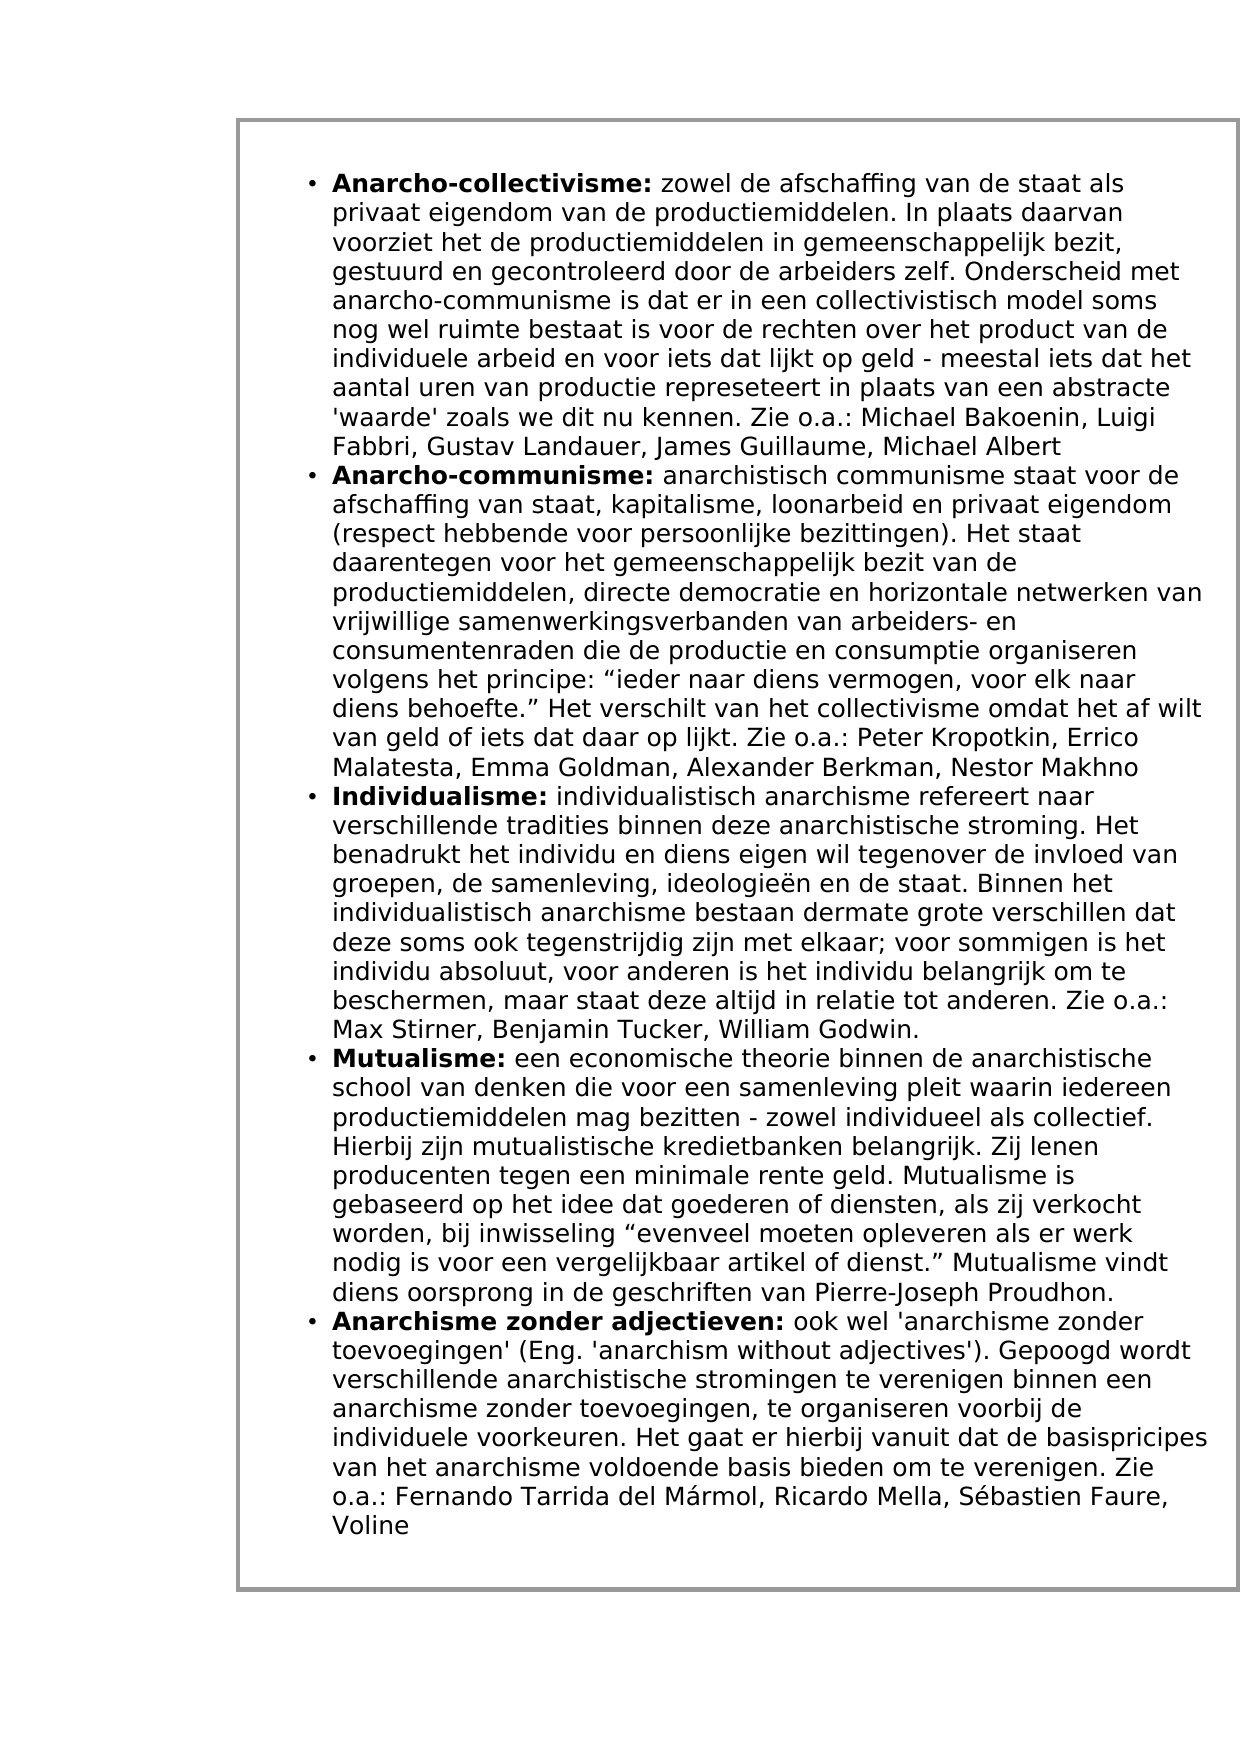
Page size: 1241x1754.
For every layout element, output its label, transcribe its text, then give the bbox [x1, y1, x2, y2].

table_header Anarcho-collectivisme: zowel de afschaffing van de staat als privaat eigendom van de productiemiddelen. In plaats daarvan voorziet het de productiemiddelen in gemeenschappelijk bezit, gestuurd en gecontroleerd door de arbeiders zelf. Onderscheid met anarcho-communisme is dat er in een collectivistisch model soms nog wel ruimte bestaat is voor de rechten over het product van de individuele arbeid en voor iets dat lijkt op geld - meestal iets dat het aantal uren van productie represeteert in plaats van een abstracte 'waarde' zoals we dit nu kennen. Zie o.a.: Michael Bakoenin, Luigi Fabbri, Gustav Landauer, James Guillaume, Michael Albert Anarcho-communisme: anarchistisch communisme staat voor de afschaffing van staat, kapitalisme, loonarbeid en privaat eigendom (respect hebbende voor persoonlijke bezittingen). Het staat daarentegen voor het gemeenschappelijk bezit van de productiemiddelen, directe democratie en horizontale netwerken van vrijwillige samenwerkingsverbanden van arbeiders- en consumentenraden die de productie en consumptie organiseren volgens het principe: “ieder naar diens vermogen, voor elk naar diens behoefte.” Het verschilt van het collectivisme omdat het af wilt van geld of iets dat daar op lijkt. Zie o.a.: Peter Kropotkin, Errico Malatesta, Emma Goldman, Alexander Berkman, Nestor Makhno Individualisme: individualistisch anarchisme refereert naar verschillende tradities binnen deze anarchistische stroming. Het benadrukt het individu en diens eigen wil tegenover de invloed van groepen, de samenleving, ideologieën en de staat. Binnen het individualistisch anarchisme bestaan dermate grote verschillen dat deze soms ook tegenstrijdig zijn met elkaar; voor sommigen is het individu absoluut, voor anderen is het individu belangrijk om te beschermen, maar staat deze altijd in relatie tot anderen. Zie o.a.: Max Stirner, Benjamin Tucker, William Godwin. Mutualisme: een economische theorie binnen de anarchistische school van denken die voor een samenleving pleit waarin iedereen productiemiddelen mag bezitten - zowel individueel als collectief. Hierbij zijn mutualistische kredietbanken belangrijk. Zij lenen producenten tegen een minimale rente geld. Mutualisme is gebaseerd op het idee dat goederen of diensten, als zij verkocht worden, bij inwisseling “evenveel moeten opleveren als er werk nodig is voor een vergelijkbaar artikel of dienst.” Mutualisme vindt diens oorsprong in de geschriften van Pierre-Joseph Proudhon. Anarchisme zonder adjectieven: ook wel 'anarchisme zonder toevoegingen' (Eng. 'anarchism without adjectives'). Gepoogd wordt verschillende anarchistische stromingen te verenigen binnen een anarchisme zonder toevoegingen, te organiseren voorbij de individuele voorkeuren. Het gaat er hierbij vanuit dat de basispricipes van het anarchisme voldoende basis bieden om te verenigen. Zie o.a.: Fernando Tarrida del Mármol, Ricardo Mella, Sébastien Faure, Voline [240, 122, 1227, 1587]
